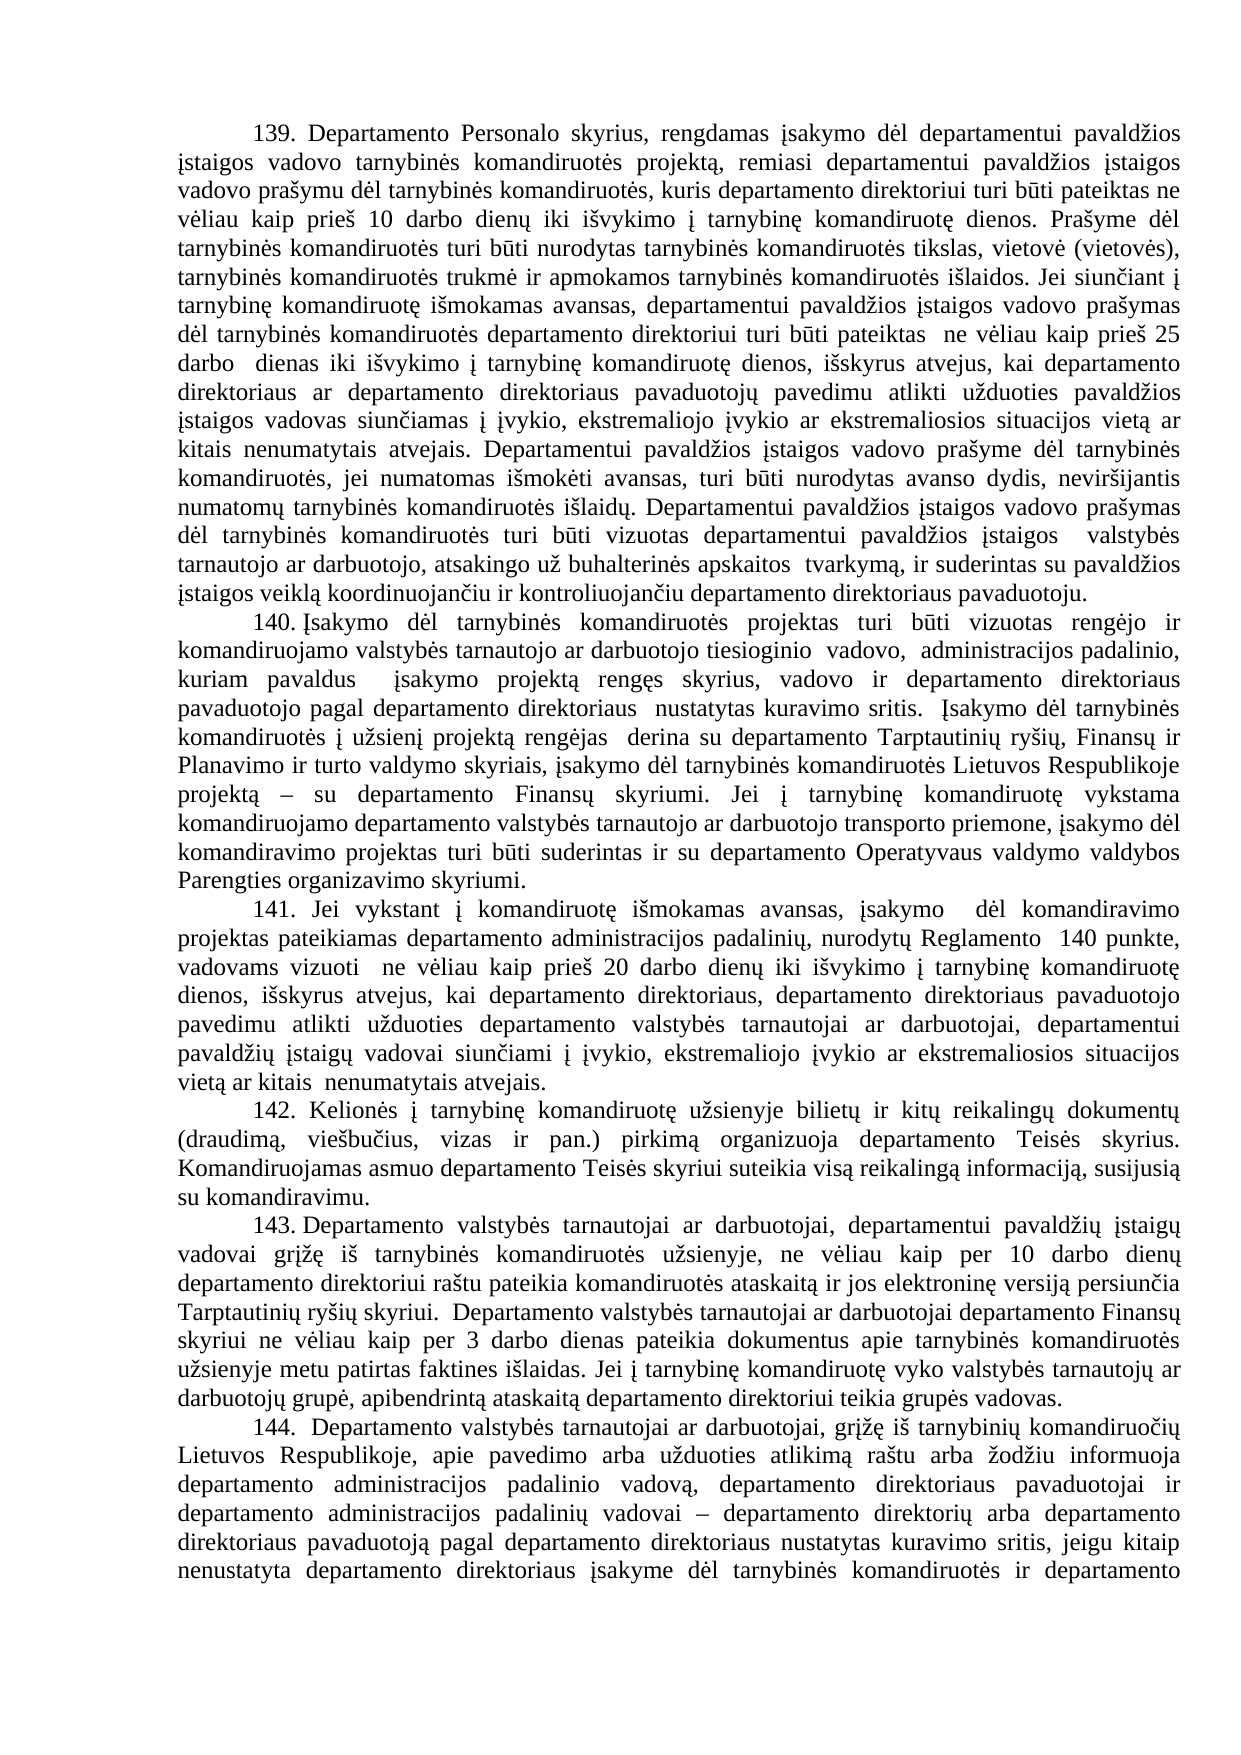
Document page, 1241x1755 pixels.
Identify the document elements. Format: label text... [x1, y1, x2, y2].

text 141. Jei vykstant į komandiruotę išmokamas avansas, įsakymo dėl komandiravimo projektas pateikiamas departamento administracijos padalinių, nurodytų Reglamento 140 punkte, vadovams vizuoti ne vėliau kaip prieš 20 darbo dienų iki išvykimo į tarnybinę komandiruotę dienos, išskyrus atvejus, kai departamento direktoriaus, departamento direktoriaus pavaduotojo pavedimu atlikti užduoties departamento valstybės tarnautojai ar darbuotojai, departamentui pavaldžių įstaigų vadovai siunčiami į įvykio, ekstremaliojo įvykio ar ekstremaliosios situacijos vietą ar kitais nenumatytais atvejais. [177, 894, 1181, 1096]
text 143. Departamento valstybės tarnautojai ar darbuotojai, departamentui pavaldžių įstaigų vadovai grįžę iš tarnybinės komandiruotės užsienyje, ne vėliau kaip per 10 darbo dienų departamento direktoriui raštu pateikia komandiruotės ataskaitą ir jos elektroninę versiją persiunčia Tarptautinių ryšių skyriui. Departamento valstybės tarnautojai ar darbuotojai departamento Finansų skyriui ne vėliau kaip per 3 darbo dienas pateikia dokumentus apie tarnybinės komandiruotės užsienyje metu patirtas faktines išlaidas. Jei į tarnybinę komandiruotę vyko valstybės tarnautojų ar darbuotojų grupė, apibendrintą ataskaitą departamento direktoriui teikia grupės vadovas. [177, 1211, 1181, 1412]
text 142. Kelionės į tarnybinę komandiruotę užsienyje bilietų ir kitų reikalingų dokumentų (draudimą, viešbučius, vizas ir pan.) pirkimą organizuoja departamento Teisės skyrius. Komandiruojamas asmuo departamento Teisės skyriui suteikia visą reikalingą informaciją, susijusią su komandiravimu. [177, 1096, 1181, 1211]
text 140. Įsakymo dėl tarnybinės komandiruotės projektas turi būti vizuotas rengėjo ir komandiruojamo valstybės tarnautojo ar darbuotojo tiesioginio vadovo, administracijos padalinio, kuriam pavaldus įsakymo projektą rengęs skyrius, vadovo ir departamento direktoriaus pavaduotojo pagal departamento direktoriaus nustatytas kuravimo sritis. Įsakymo dėl tarnybinės komandiruotės į užsienį projektą rengėjas derina su departamento Tarptautinių ryšių, Finansų ir Planavimo ir turto valdymo skyriais, įsakymo dėl tarnybinės komandiruotės Lietuvos Respublikoje projektą – su departamento Finansų skyriumi. Jei į tarnybinę komandiruotę vykstama komandiruojamo departamento valstybės tarnautojo ar darbuotojo transporto priemone, įsakymo dėl komandiravimo projektas turi būti suderintas ir su departamento Operatyvaus valdymo valdybos Parengties organizavimo skyriumi. [177, 607, 1181, 894]
text 144. Departamento valstybės tarnautojai ar darbuotojai, grįžę iš tarnybinių komandiruočių Lietuvos Respublikoje, apie pavedimo arba užduoties atlikimą raštu arba žodžiu informuoja departamento administracijos padalinio vadovą, departamento direktoriaus pavaduotojai ir departamento administracijos padalinių vadovai – departamento direktorių arba departamento direktoriaus pavaduotoją pagal departamento direktoriaus nustatytas kuravimo sritis, jeigu kitaip nenustatyta departamento direktoriaus įsakyme dėl tarnybinės komandiruotės ir departamento [177, 1412, 1181, 1584]
text 139. Departamento Personalo skyrius, rengdamas įsakymo dėl departamentui pavaldžios įstaigos vadovo tarnybinės komandiruotės projektą, remiasi departamentui pavaldžios įstaigos vadovo prašymu dėl tarnybinės komandiruotės, kuris departamento direktoriui turi būti pateiktas ne vėliau kaip prieš 10 darbo dienų iki išvykimo į tarnybinę komandiruotę dienos. Prašyme dėl tarnybinės komandiruotės turi būti nurodytas tarnybinės komandiruotės tikslas, vietovė (vietovės), tarnybinės komandiruotės trukmė ir apmokamos tarnybinės komandiruotės išlaidos. Jei siunčiant į tarnybinę komandiruotę išmokamas avansas, departamentui pavaldžios įstaigos vadovo prašymas dėl tarnybinės komandiruotės departamento direktoriui turi būti pateiktas ne vėliau kaip prieš 25 darbo dienas iki išvykimo į tarnybinę komandiruotę dienos, išskyrus atvejus, kai departamento direktoriaus ar departamento direktoriaus pavaduotojų pavedimu atlikti užduoties pavaldžios įstaigos vadovas siunčiamas į įvykio, ekstremaliojo įvykio ar ekstremaliosios situacijos vietą ar kitais nenumatytais atvejais. Departamentui pavaldžios įstaigos vadovo prašyme dėl tarnybinės komandiruotės, jei numatomas išmokėti avansas, turi būti nurodytas avanso dydis, neviršijantis numatomų tarnybinės komandiruotės išlaidų. Departamentui pavaldžios įstaigos vadovo prašymas dėl tarnybinės komandiruotės turi būti vizuotas departamentui pavaldžios įstaigos valstybės tarnautojo ar darbuotojo, atsakingo už buhalterinės apskaitos tvarkymą, ir suderintas su pavaldžios įstaigos veiklą koordinuojančiu ir kontroliuojančiu departamento direktoriaus pavaduotoju. [177, 118, 1181, 607]
